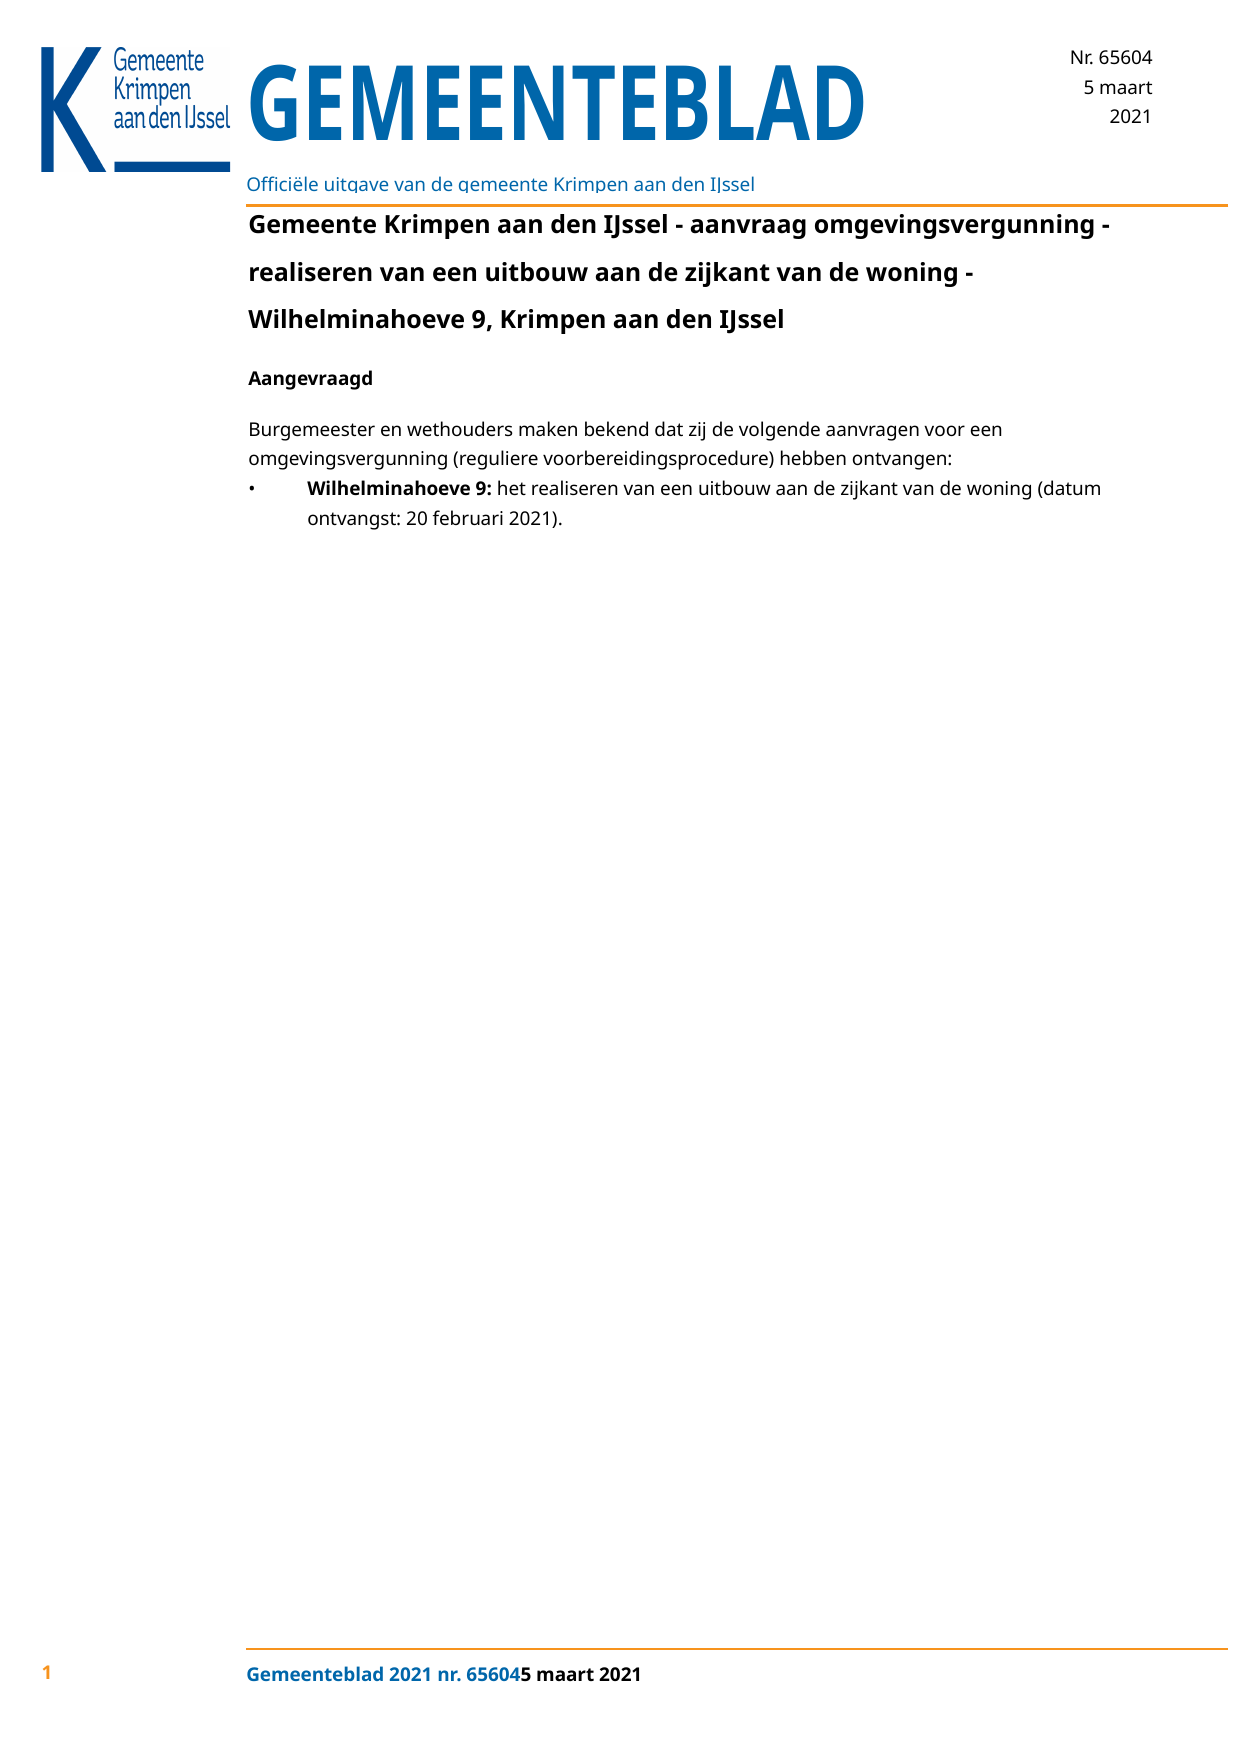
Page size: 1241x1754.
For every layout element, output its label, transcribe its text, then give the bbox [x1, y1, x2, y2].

list Wilhelminahoeve 9: het realiseren van een uitbouw aan de zijkant van de woning (datum ontvangst: 20 februari 2021). [248, 475, 1152, 530]
text Aangevraagd [248, 366, 1152, 391]
text Gemeente Krimpen aan den IJssel - aanvraag omgevingsvergunning - realiseren van een uitbouw aan de zijkant van de woning - Wilhelminahoeve 9, Krimpen aan den IJssel [248, 207, 1152, 336]
text Burgemeester en wethouders maken bekend dat zij de volgende aanvragen voor een omgevingsvergunning (reguliere voorbereidingsprocedure) hebben ontvangen: [248, 416, 1152, 471]
picture [41, 47, 231, 172]
